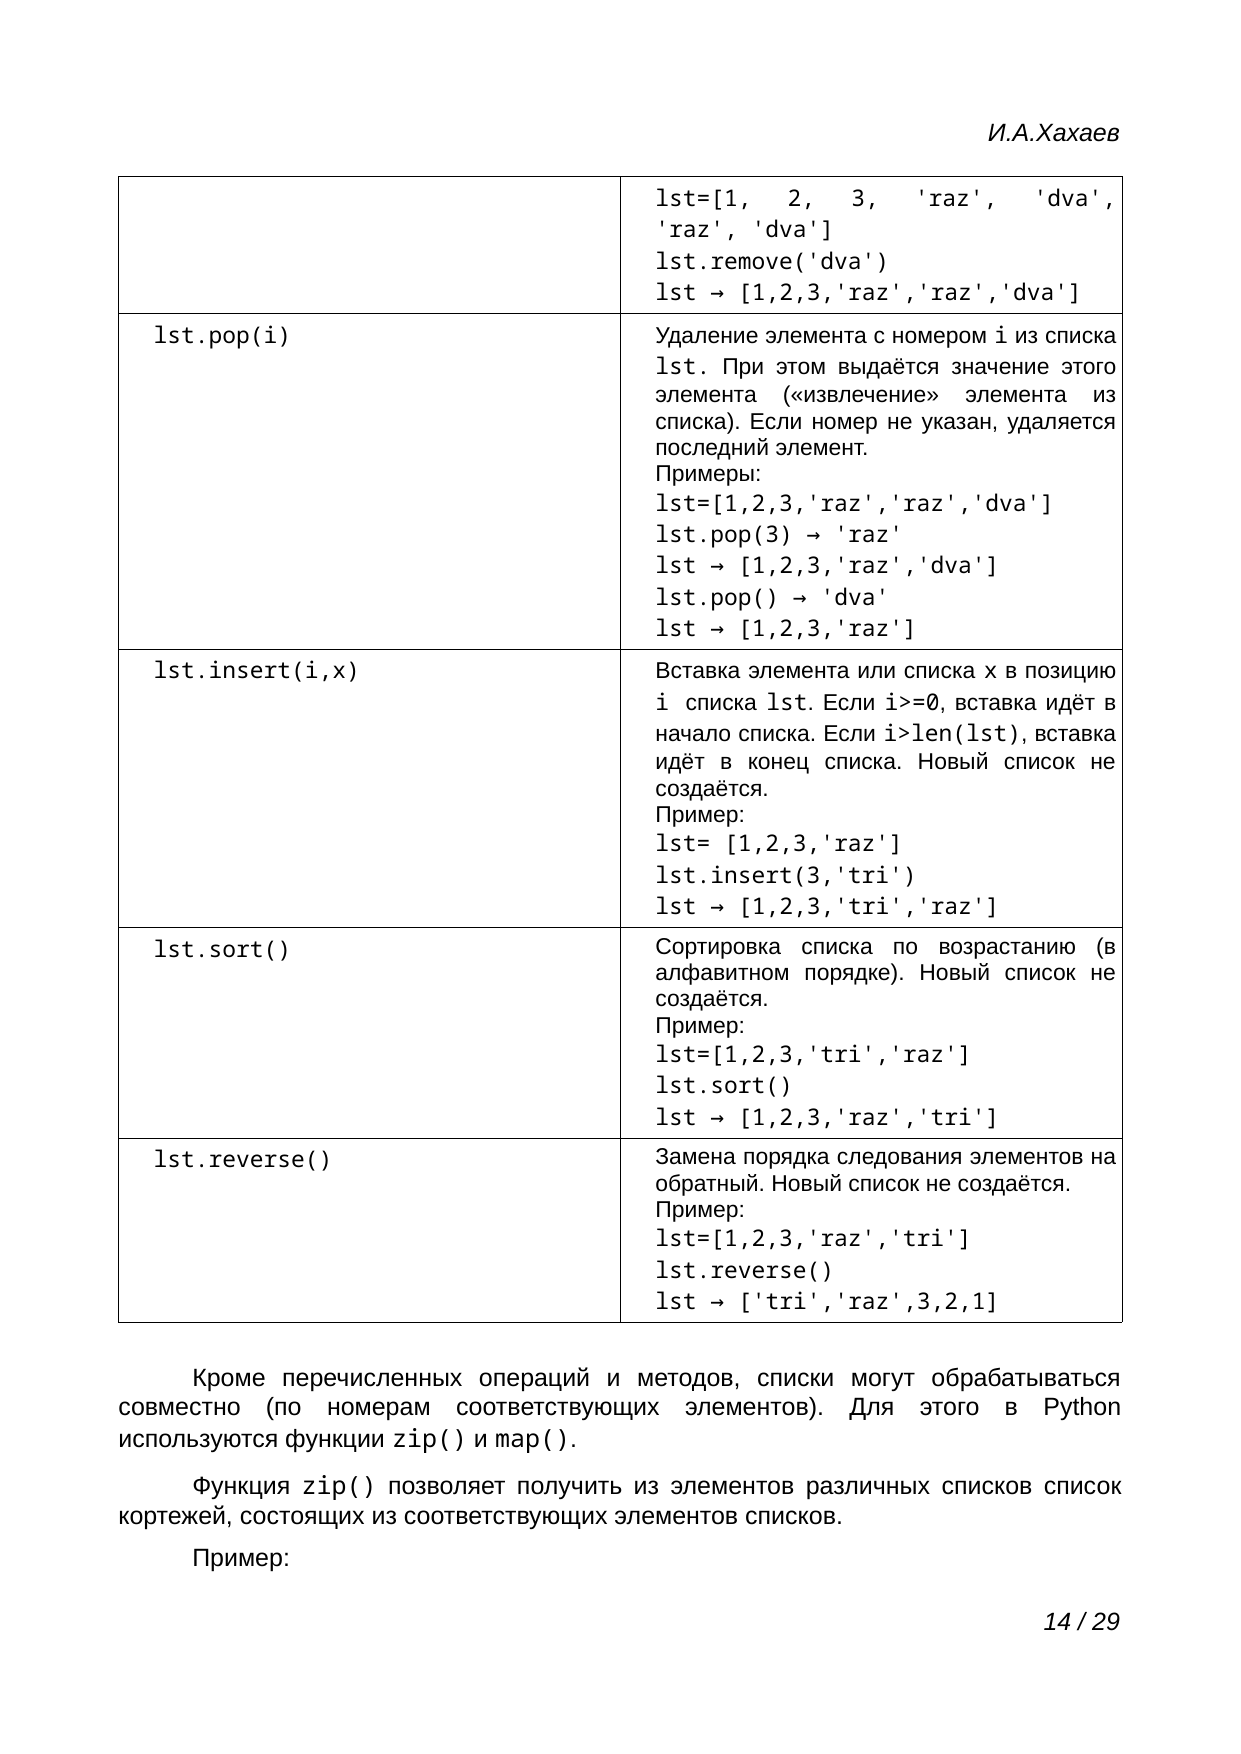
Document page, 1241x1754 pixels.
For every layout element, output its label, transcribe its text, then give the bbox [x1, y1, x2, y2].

table_cell lst.insert(i,x) [119, 650, 620, 927]
table_cell lst.sort() [119, 928, 620, 1137]
table_cell lst=[1, 2, 3, 'raz', 'dva', 'raz', 'dva'] lst.remove('dva') lst → [1,2,3,'raz','raz','dva'] [621, 177, 1122, 313]
text Функция zip() позволяет получить из элементов различных списков список кортежей, состоящих из соответствующих элементов списков. [118, 1467, 1122, 1530]
table_cell lst.reverse() [119, 1139, 620, 1322]
table_cell Удаление элемента с номером i из списка lst. При этом выдаётся значение этого элемента («извлечение» элемента из списка). Если номер не указан, удаляется последний элемент. Примеры: lst=[1,2,3,'raz','raz','dva'] lst.pop(3) → 'raz' lst → [1,2,3,'raz','dva'] lst.pop() → 'dva' lst → [1,2,3,'raz'] [621, 314, 1122, 649]
table_cell Вставка элемента или списка x в позицию i списка lst. Если i>=0, вставка идёт в начало списка. Если i>len(lst), вставка идёт в конец списка. Новый список не создаётся. Пример: lst= [1,2,3,'raz'] lst.insert(3,'tri') lst → [1,2,3,'tri','raz'] [621, 650, 1122, 927]
table_cell Сортировка списка по возрастанию (в алфавитном порядке). Новый список не создаётся. Пример: lst=[1,2,3,'tri','raz'] lst.sort() lst → [1,2,3,'raz','tri'] [621, 928, 1122, 1137]
table_cell lst.pop(i) [119, 314, 620, 649]
text Пример: [118, 1543, 1122, 1571]
table_cell Замена порядка следования элементов на обратный. Новый список не создаётся. Пример: lst=[1,2,3,'raz','tri'] lst.reverse() lst → ['tri','raz',3,2,1] [621, 1139, 1122, 1322]
text Кроме перечисленных операций и методов, списки могут обрабатываться совместно (по номерам соответствующих элементов). Для этого в Python используются функции zip() и map(). [118, 1363, 1122, 1455]
table_cell [119, 177, 620, 313]
